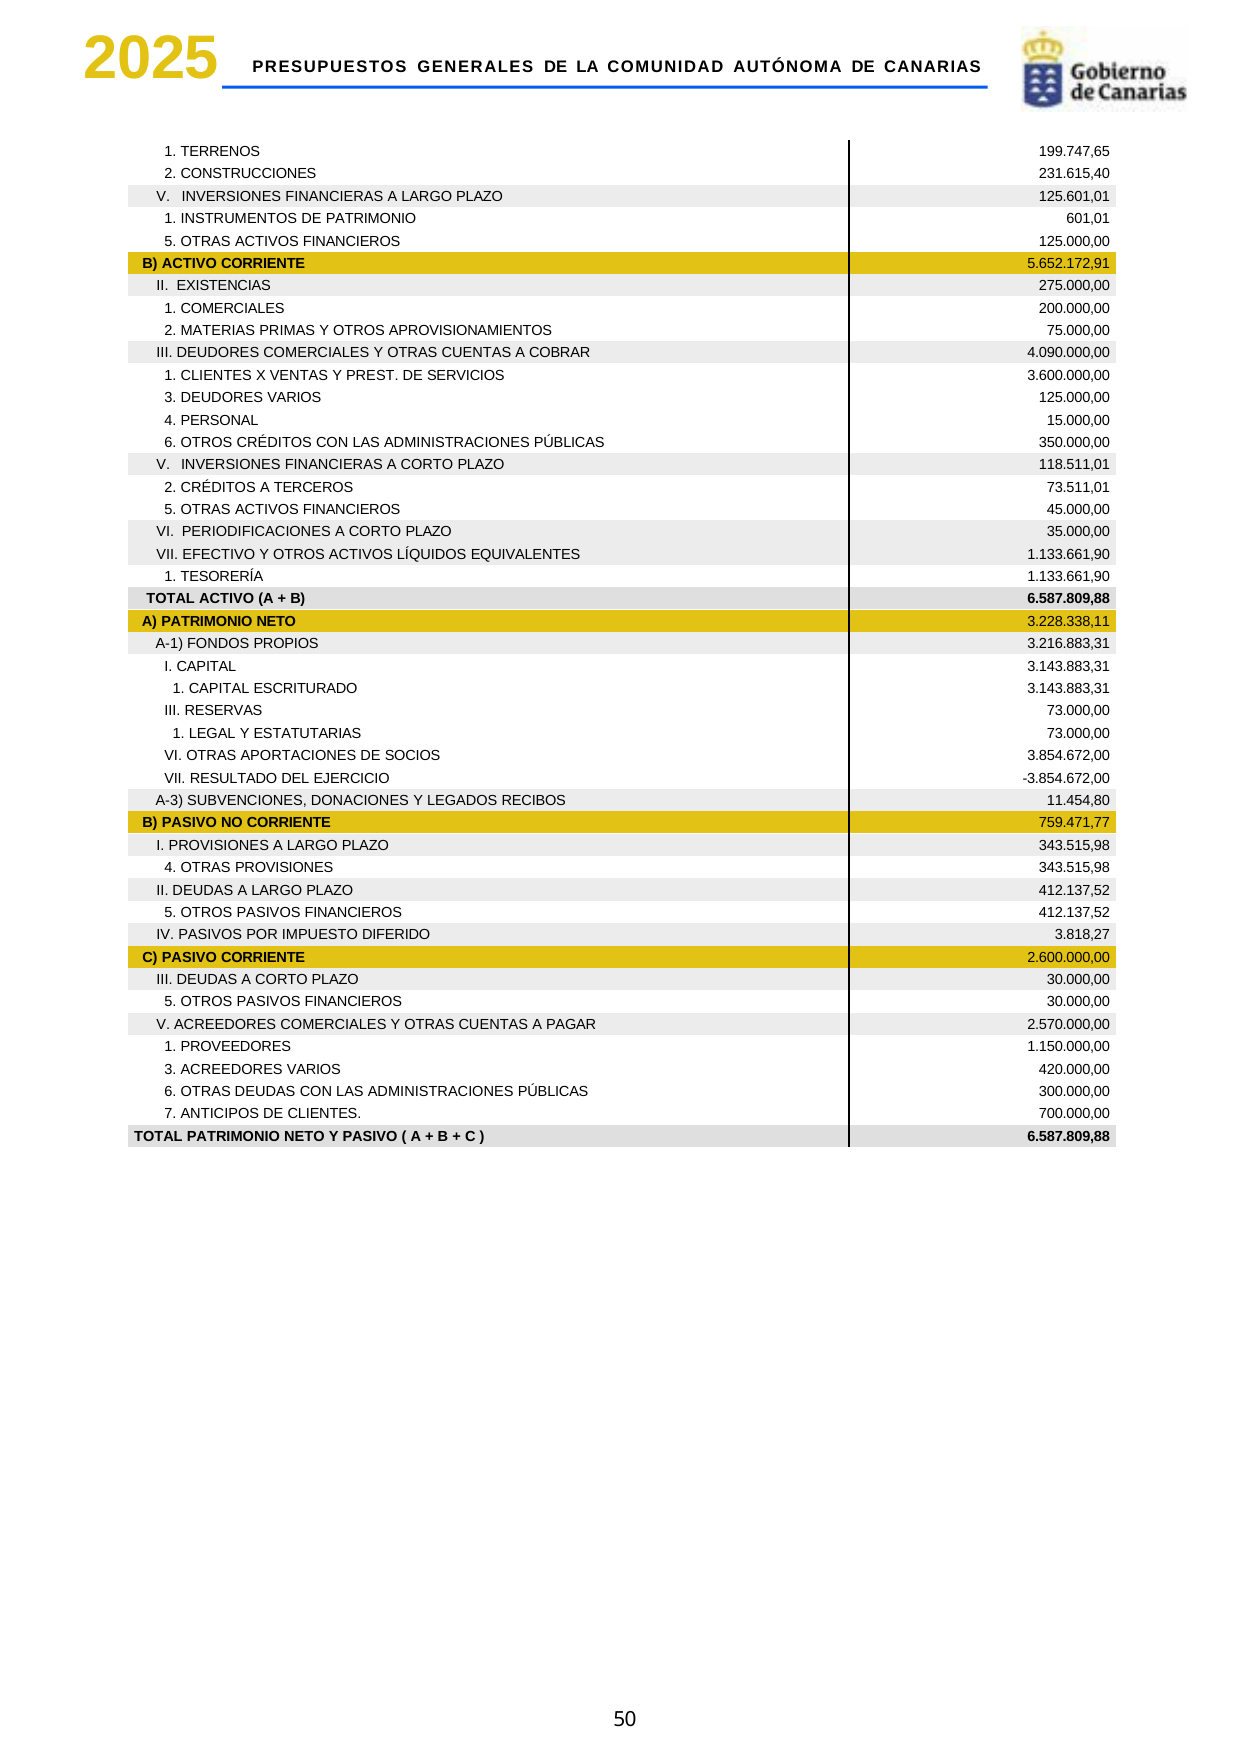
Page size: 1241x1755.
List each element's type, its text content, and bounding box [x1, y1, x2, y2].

table_cell B) PASIVO NO CORRIENTE [128, 811, 848, 833]
table_cell 200.000,00 [850, 296, 1116, 319]
table_cell B) ACTIVO CORRIENTE [128, 252, 848, 274]
table_cell 3.600.000,00 [850, 364, 1116, 386]
table_cell 5. OTRAS ACTIVOS FINANCIEROS [128, 498, 848, 520]
table_cell 15.000,00 [850, 409, 1116, 431]
table_cell 412.137,52 [850, 878, 1116, 901]
table_cell IV. PASIVOS POR IMPUESTO DIFERIDO [128, 923, 848, 946]
table_cell 759.471,77 [850, 811, 1116, 833]
table_cell 2.600.000,00 [850, 946, 1116, 968]
table_cell 6. OTROS CRÉDITOS CON LAS ADMINISTRACIONES PÚBLICAS [128, 431, 848, 453]
table_cell 5. OTRAS ACTIVOS FINANCIEROS [128, 230, 848, 252]
table_cell II. DEUDAS A LARGO PLAZO [128, 878, 848, 901]
table_cell 5. OTROS PASIVOS FINANCIEROS [128, 990, 848, 1013]
table_cell TOTAL ACTIVO (A + B) [128, 587, 848, 609]
table_cell 1.133.661,90 [850, 565, 1116, 587]
table_cell 30.000,00 [850, 990, 1116, 1013]
table_cell 35.000,00 [850, 520, 1116, 543]
table_cell 45.000,00 [850, 498, 1116, 520]
table_cell 700.000,00 [850, 1103, 1116, 1125]
table_cell I. CAPITAL [128, 654, 848, 677]
table_cell V. INVERSIONES FINANCIERAS A CORTO PLAZO [128, 453, 848, 475]
table_cell VI. PERIODIFICACIONES A CORTO PLAZO [128, 520, 848, 543]
table_cell A-1) FONDOS PROPIOS [128, 632, 848, 654]
table_cell 3.854.672,00 [850, 744, 1116, 767]
table_cell 6.587.809,88 [850, 1125, 1116, 1147]
table_cell 7. ANTICIPOS DE CLIENTES. [128, 1103, 848, 1125]
table_cell 199.747,65 [850, 140, 1116, 162]
table_cell V. ACREEDORES COMERCIALES Y OTRAS CUENTAS A PAGAR [128, 1013, 848, 1035]
table_cell 6.587.809,88 [850, 587, 1116, 609]
table_cell VII. RESULTADO DEL EJERCICIO [128, 767, 848, 789]
table_cell VII. EFECTIVO Y OTROS ACTIVOS LÍQUIDOS EQUIVALENTES [128, 543, 848, 565]
table_cell TOTAL PATRIMONIO NETO Y PASIVO ( A + B + C ) [128, 1125, 848, 1147]
table_cell 412.137,52 [850, 901, 1116, 923]
table_cell 73.000,00 [850, 700, 1116, 722]
table_cell 2. CRÉDITOS A TERCEROS [128, 475, 848, 498]
table_cell V. INVERSIONES FINANCIERAS A LARGO PLAZO [128, 185, 848, 207]
table_cell 420.000,00 [850, 1058, 1116, 1080]
table_cell 125.601,01 [850, 185, 1116, 207]
table_cell 3. DEUDORES VARIOS [128, 386, 848, 408]
table_cell 1. PROVEEDORES [128, 1035, 848, 1058]
table_cell 5. OTROS PASIVOS FINANCIEROS [128, 901, 848, 923]
table_cell A-3) SUBVENCIONES, DONACIONES Y LEGADOS RECIBOS [128, 789, 848, 811]
table_cell 3.216.883,31 [850, 632, 1116, 654]
table_cell III. DEUDORES COMERCIALES Y OTRAS CUENTAS A COBRAR [128, 341, 848, 363]
table_cell A) PATRIMONIO NETO [128, 610, 848, 632]
table_cell III. DEUDAS A CORTO PLAZO [128, 968, 848, 990]
table_cell 343.515,98 [850, 834, 1116, 856]
table_cell VI. OTRAS APORTACIONES DE SOCIOS [128, 744, 848, 767]
table_cell 231.615,40 [850, 163, 1116, 184]
table_cell 125.000,00 [850, 230, 1116, 252]
table_cell 275.000,00 [850, 274, 1116, 296]
table_cell 1. TESORERÍA [128, 565, 848, 587]
table_cell 118.511,01 [850, 453, 1116, 475]
table_cell 5.652.172,91 [850, 252, 1116, 274]
table_cell 3.143.883,31 [850, 654, 1116, 677]
table_cell 3.818,27 [850, 923, 1116, 946]
table_cell 1. CAPITAL ESCRITURADO [128, 677, 848, 699]
table_cell 73.511,01 [850, 475, 1116, 498]
table_cell 343.515,98 [850, 856, 1116, 878]
table_cell 1. LEGAL Y ESTATUTARIAS [128, 722, 848, 744]
table_cell III. RESERVAS [128, 700, 848, 722]
table_cell 30.000,00 [850, 968, 1116, 990]
table_cell 4. PERSONAL [128, 409, 848, 431]
table_cell 6. OTRAS DEUDAS CON LAS ADMINISTRACIONES PÚBLICAS [128, 1080, 848, 1103]
table_cell 350.000,00 [850, 431, 1116, 453]
table_cell 2.570.000,00 [850, 1013, 1116, 1035]
table_cell 3.228.338,11 [850, 610, 1116, 632]
table_cell 11.454,80 [850, 789, 1116, 811]
table_cell 1.150.000,00 [850, 1035, 1116, 1058]
table_cell 4.090.000,00 [850, 341, 1116, 363]
table_cell 4. OTRAS PROVISIONES [128, 856, 848, 878]
table_cell 73.000,00 [850, 722, 1116, 744]
table_cell 3. ACREEDORES VARIOS [128, 1058, 848, 1080]
table_cell 601,01 [850, 207, 1116, 229]
table_cell I. PROVISIONES A LARGO PLAZO [128, 834, 848, 856]
table_cell 1. INSTRUMENTOS DE PATRIMONIO [128, 207, 848, 229]
table_cell 2. MATERIAS PRIMAS Y OTROS APROVISIONAMIENTOS [128, 319, 848, 341]
table_cell 2. CONSTRUCCIONES [128, 163, 848, 184]
table_cell C) PASIVO CORRIENTE [128, 946, 848, 968]
table_cell 1. TERRENOS [128, 140, 848, 162]
table_cell 3.143.883,31 [850, 677, 1116, 699]
table_cell 1. COMERCIALES [128, 296, 848, 319]
table_cell II. EXISTENCIAS [128, 274, 848, 296]
table_cell 300.000,00 [850, 1080, 1116, 1103]
table_cell 1. CLIENTES X VENTAS Y PREST. DE SERVICIOS [128, 364, 848, 386]
table_cell -3.854.672,00 [850, 767, 1116, 789]
table_cell 75.000,00 [850, 319, 1116, 341]
table_cell 125.000,00 [850, 386, 1116, 408]
table_cell 1.133.661,90 [850, 543, 1116, 565]
